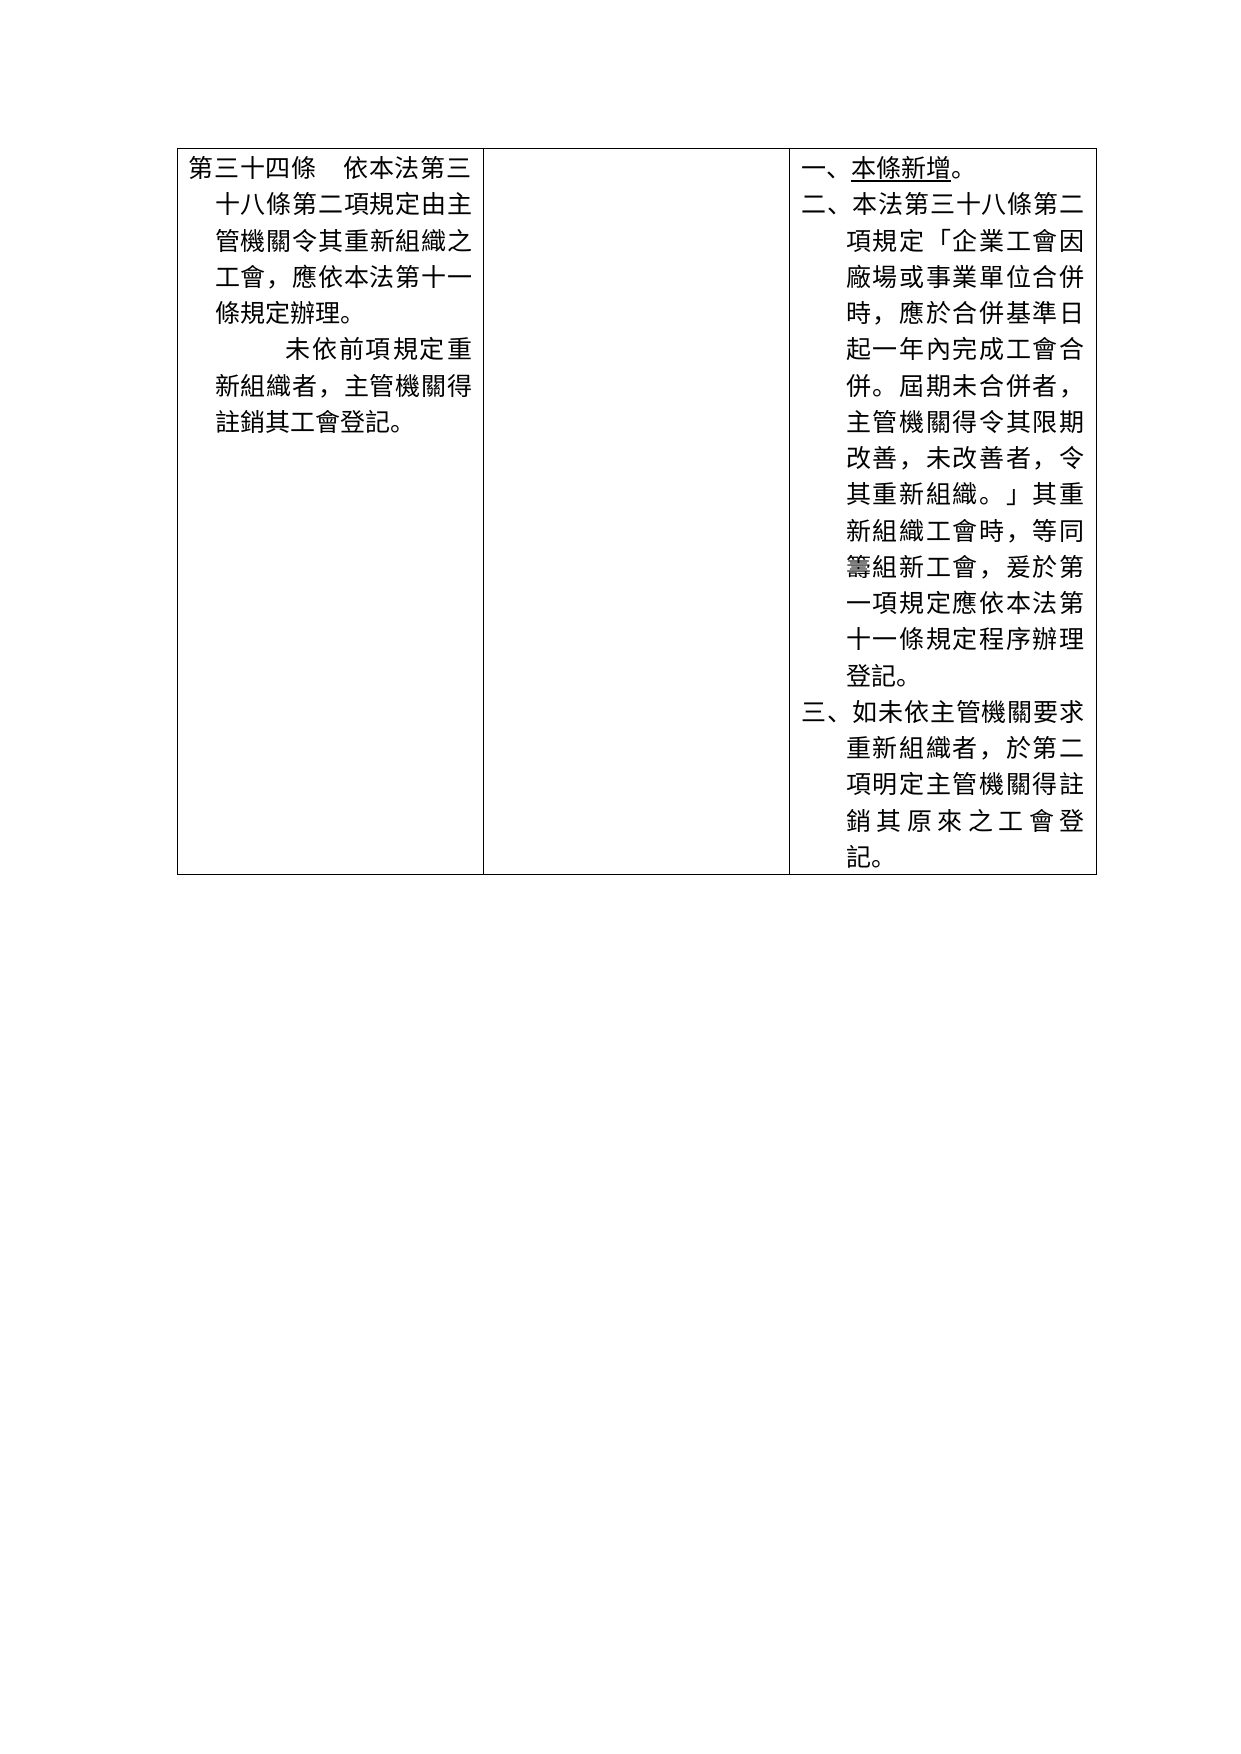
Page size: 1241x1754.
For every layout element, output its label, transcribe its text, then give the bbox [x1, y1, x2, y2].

table_cell 第三十四條 依本法第三十八條第二項規定由主管機關令其重新組織之工會，應依本法第十一條規定辦理。 未依前項規定重新組織者，主管機關得註銷其工會登記。 [178, 149, 483, 874]
table_cell 一、本條新增。 二、本法第三十八條第二項規定「企業工會因廠場或事業單位合併時，應於合併基準日起一年內完成工會合併。屆期未合併者，主管機關得令其限期改善，未改善者，令其重新組織。」其重新組織工會時，等同籌組新工會，爰於第一項規定應依本法第十一條規定程序辦理登記。 三、如未依主管機關要求重新組織者，於第二項明定主管機關得註銷其原來之工會登記。 [790, 149, 1096, 874]
table_cell [484, 149, 789, 874]
